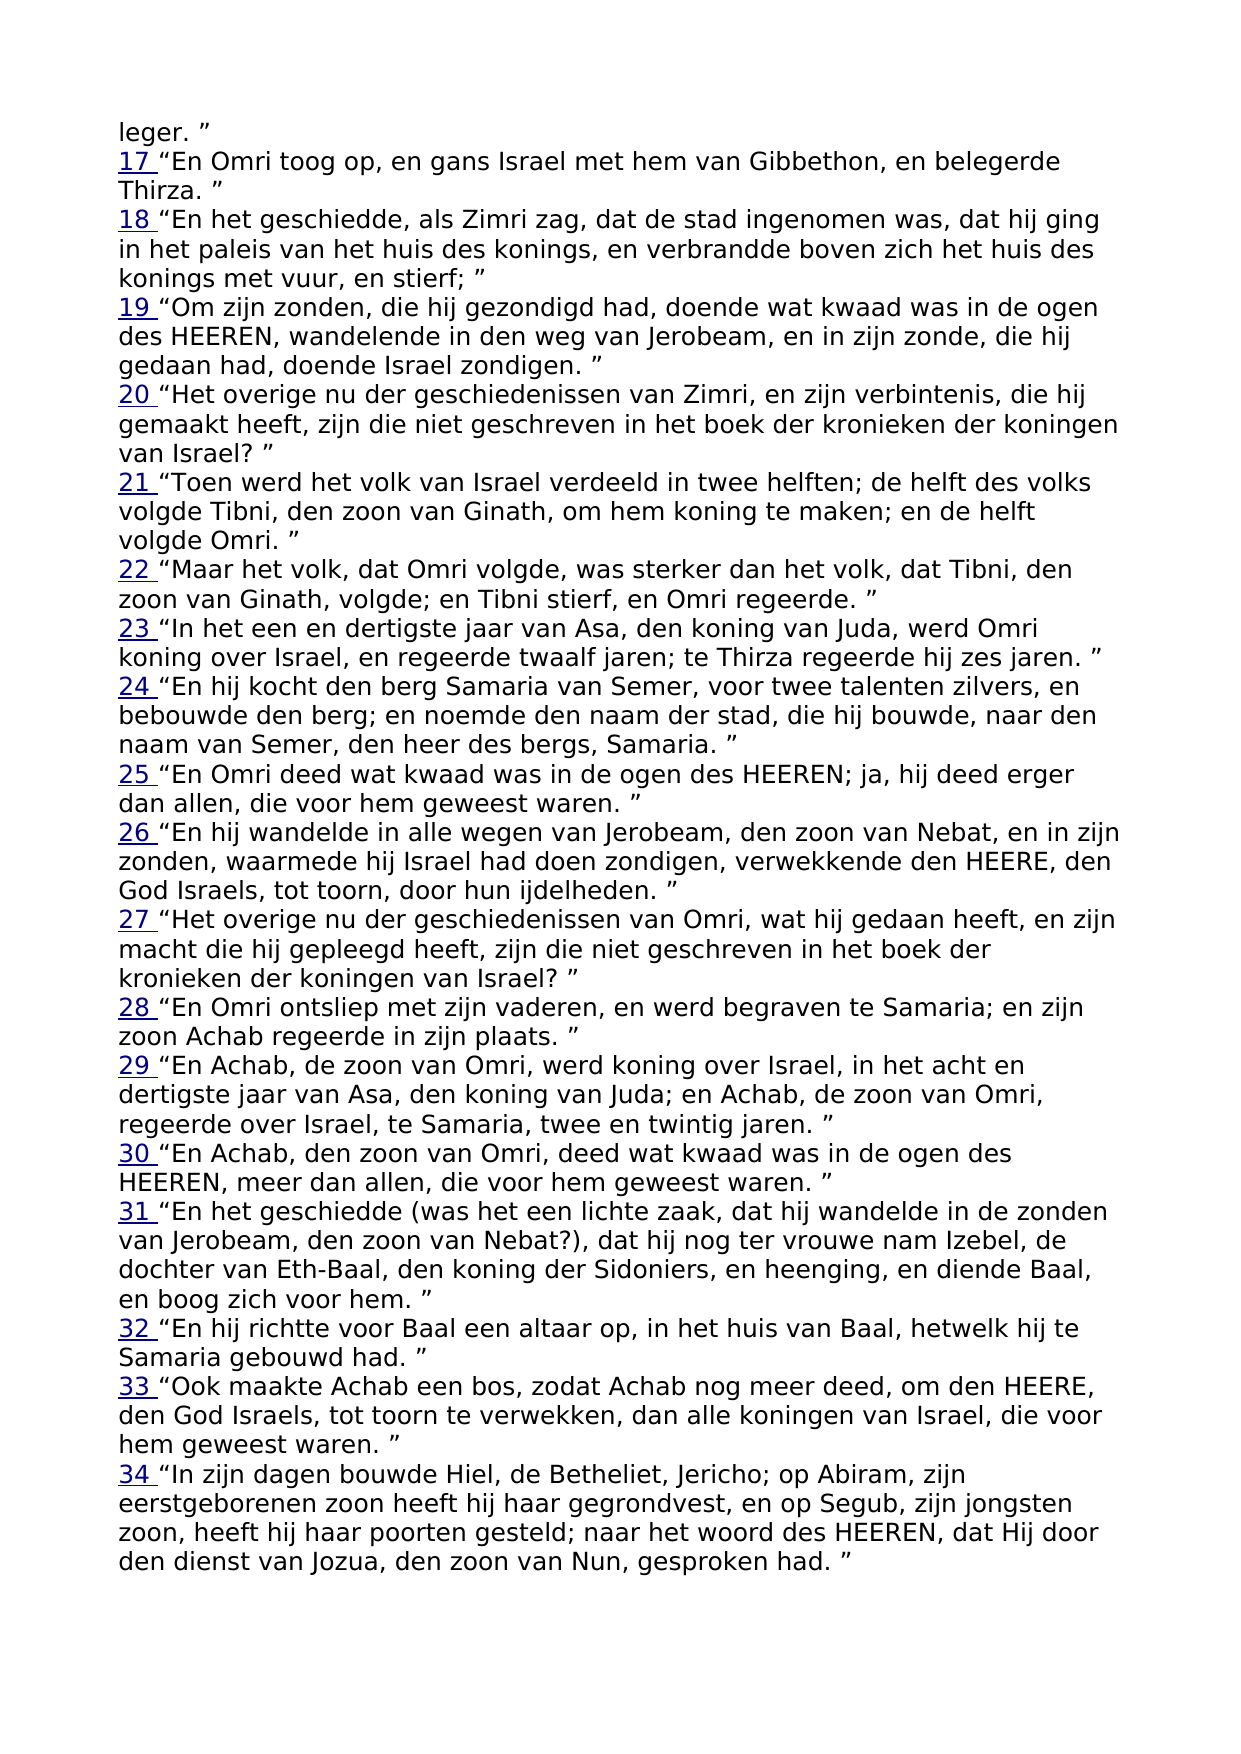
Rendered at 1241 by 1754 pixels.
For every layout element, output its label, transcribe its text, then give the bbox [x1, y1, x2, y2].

text leger. ” 17 “En Omri toog op, en gans Israel met hem van Gibbethon, en belegerde Thirza. ” 18 “En het geschiedde, als Zimri zag, dat de stad ingenomen was, dat hij ging in het paleis van het huis des konings, en verbrandde boven zich het huis des konings met vuur, en stierf; ” 19 “Om zijn zonden, die hij gezondigd had, doende wat kwaad was in de ogen des HEEREN, wandelende in den weg van Jerobeam, en in zijn zonde, die hij gedaan had, doende Israel zondigen. ” 20 “Het overige nu der geschiedenissen van Zimri, en zijn verbintenis, die hij gemaakt heeft, zijn die niet geschreven in het boek der kronieken der koningen van Israel? ” 21 “Toen werd het volk van Israel verdeeld in twee helften; de helft des volks volgde Tibni, den zoon van Ginath, om hem koning te maken; en de helft volgde Omri. ” 22 “Maar het volk, dat Omri volgde, was sterker dan het volk, dat Tibni, den zoon van Ginath, volgde; en Tibni stierf, en Omri regeerde. ” 23 “In het een en dertigste jaar van Asa, den koning van Juda, werd Omri koning over Israel, en regeerde twaalf jaren; te Thirza regeerde hij zes jaren. ” 24 “En hij kocht den berg Samaria van Semer, voor twee talenten zilvers, en bebouwde den berg; en noemde den naam der stad, die hij bouwde, naar den naam van Semer, den heer des bergs, Samaria. ” 25 “En Omri deed wat kwaad was in de ogen des HEEREN; ja, hij deed erger dan allen, die voor hem geweest waren. ” 26 “En hij wandelde in alle wegen van Jerobeam, den zoon van Nebat, en in zijn zonden, waarmede hij Israel had doen zondigen, verwekkende den HEERE, den God Israels, tot toorn, door hun ijdelheden. ” 27 “Het overige nu der geschiedenissen van Omri, wat hij gedaan heeft, en zijn macht die hij gepleegd heeft, zijn die niet geschreven in het boek der kronieken der koningen van Israel? ” 28 “En Omri ontsliep met zijn vaderen, en werd begraven te Samaria; en zijn zoon Achab regeerde in zijn plaats. ” 29 “En Achab, de zoon van Omri, werd koning over Israel, in het acht en dertigste jaar van Asa, den koning van Juda; en Achab, de zoon van Omri, regeerde over Israel, te Samaria, twee en twintig jaren. ” 30 “En Achab, den zoon van Omri, deed wat kwaad was in de ogen des HEEREN, meer dan allen, die voor hem geweest waren. ” 31 “En het geschiedde (was het een lichte zaak, dat hij wandelde in de zonden van Jerobeam, den zoon van Nebat?), dat hij nog ter vrouwe nam Izebel, de dochter van Eth-Baal, den koning der Sidoniers, en heenging, en diende Baal, en boog zich voor hem. ” 32 “En hij richtte voor Baal een altaar op, in het huis van Baal, hetwelk hij te Samaria gebouwd had. ” 33 “Ook maakte Achab een bos, zodat Achab nog meer deed, om den HEERE, den God Israels, tot toorn te verwekken, dan alle koningen van Israel, die voor hem geweest waren. ” 34 “In zijn dagen bouwde Hiel, de Betheliet, Jericho; op Abiram, zijn eerstgeborenen zoon heeft hij haar gegrondvest, en op Segub, zijn jongsten zoon, heeft hij haar poorten gesteld; naar het woord des HEEREN, dat Hij door den dienst van Jozua, den zoon van Nun, gesproken had. ” [118, 118, 1122, 1576]
